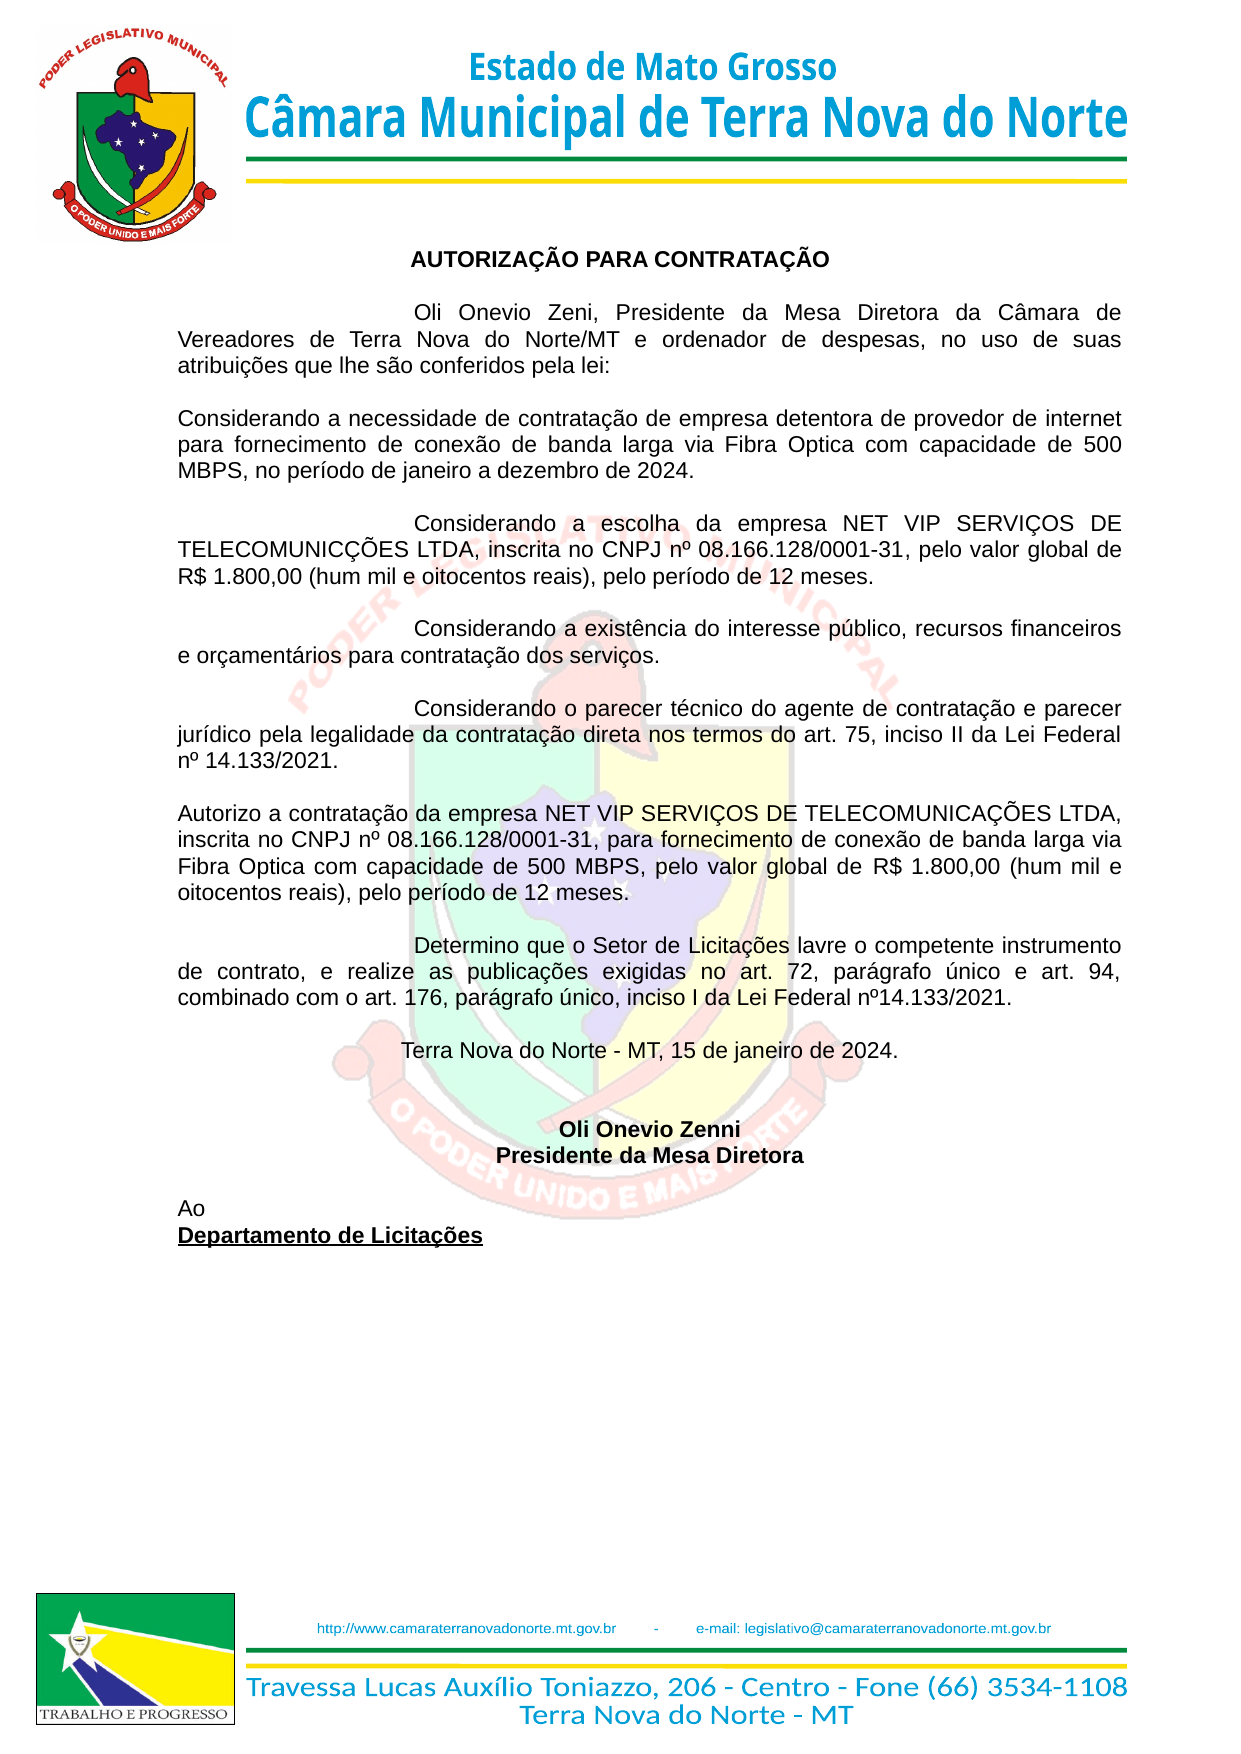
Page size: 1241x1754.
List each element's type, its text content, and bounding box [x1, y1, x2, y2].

text Presidente da Mesa Diretora [177, 1142, 275, 1169]
text Considerando o parecer técnico do agente de contratação e parecer jurídico pela legalidade da contratação direta nos termos do art. 75, inciso II da Lei Federal nº 14.133/2021. [918, 694, 1122, 773]
subtitle Terra Nova do Norte - MT, 15 de janeiro de 2024. [918, 1037, 1122, 1063]
text Considerando a escolha da empresa NET VIP SERVIÇOS DE TELECOMUNICÇÕES LTDA, inscrita no CNPJ nº 08.166.128/0001-31, pelo valor global de R$ 1.800,00 (hum mil e oitocentos reais), pelo período de 12 meses. [918, 510, 1122, 589]
subtitle Terra Nova do Norte - MT, 15 de janeiro de 2024. [177, 1037, 275, 1063]
text Determino que o Setor de Licitações lavre o competente instrumento de contrato, e realize as publicações exigidas no art. 72, parágrafo único e art. 94, combinado com o art. 176, parágrafo único, inciso I da Lei Federal nº14.133/2021. [177, 932, 275, 1011]
text [918, 1195, 1122, 1222]
picture [326, 1624, 338, 1631]
text Autorizo a contratação da empresa NET VIP SERVIÇOS DE TELECOMUNICAÇÕES LTDA, inscrita no CNPJ nº 08.166.128/0001-31, para fornecimento de conexão de banda larga via Fibra Optica com capacidade de 500 MBPS, pelo valor global de R$ 1.800,00 (hum mil e oitocentos reais), pelo período de 12 meses. [177, 800, 275, 905]
text Considerando a existência do interesse público, recursos financeiros e orçamentários para contratação dos serviços. [177, 615, 275, 668]
text Ao [177, 1195, 275, 1222]
text Considerando o parecer técnico do agente de contratação e parecer jurídico pela legalidade da contratação direta nos termos do art. 75, inciso II da Lei Federal nº 14.133/2021. [177, 694, 275, 773]
picture [431, 1625, 439, 1631]
text Determino que o Setor de Licitações lavre o competente instrumento de contrato, e realize as publicações exigidas no art. 72, parágrafo único e art. 94, combinado com o art. 176, parágrafo único, inciso I da Lei Federal nº14.133/2021. [918, 932, 1122, 1011]
text Oli Onevio Zeni, Presidente da Mesa Diretora da Câmara de Vereadores de Terra Nova do Norte/MT e ordenador de despesas, no uso de suas atribuições que lhe são conferidos pela lei: [177, 299, 1122, 378]
text Considerando a escolha da empresa NET VIP SERVIÇOS DE TELECOMUNICÇÕES LTDA, inscrita no CNPJ nº 08.166.128/0001-31, pelo valor global de R$ 1.800,00 (hum mil e oitocentos reais), pelo período de 12 meses. [177, 510, 275, 589]
text Presidente da Mesa Diretora [918, 1142, 1122, 1169]
text Considerando a existência do interesse público, recursos financeiros e orçamentários para contratação dos serviços. [918, 615, 1122, 668]
text Oli Onevio Zenni [918, 1116, 1122, 1142]
picture [37, 1594, 234, 1724]
picture [866, 1625, 874, 1631]
picture [35, 26, 233, 244]
text Considerando a necessidade de contratação de empresa detentora de provedor de internet para fornecimento de conexão de banda larga via Fibra Optica com capacidade de 500 MBPS, no período de janeiro a dezembro de 2024. [177, 404, 1122, 484]
text Departamento de Licitações [177, 1222, 1122, 1248]
text Oli Onevio Zenni [177, 1116, 275, 1142]
text Autorizo a contratação da empresa NET VIP SERVIÇOS DE TELECOMUNICAÇÕES LTDA, inscrita no CNPJ nº 08.166.128/0001-31, para fornecimento de conexão de banda larga via Fibra Optica com capacidade de 500 MBPS, pelo valor global de R$ 1.800,00 (hum mil e oitocentos reais), pelo período de 12 meses. [918, 800, 1122, 905]
text AUTORIZAÇÃO PARA CONTRATAÇÃO [118, 246, 1122, 273]
